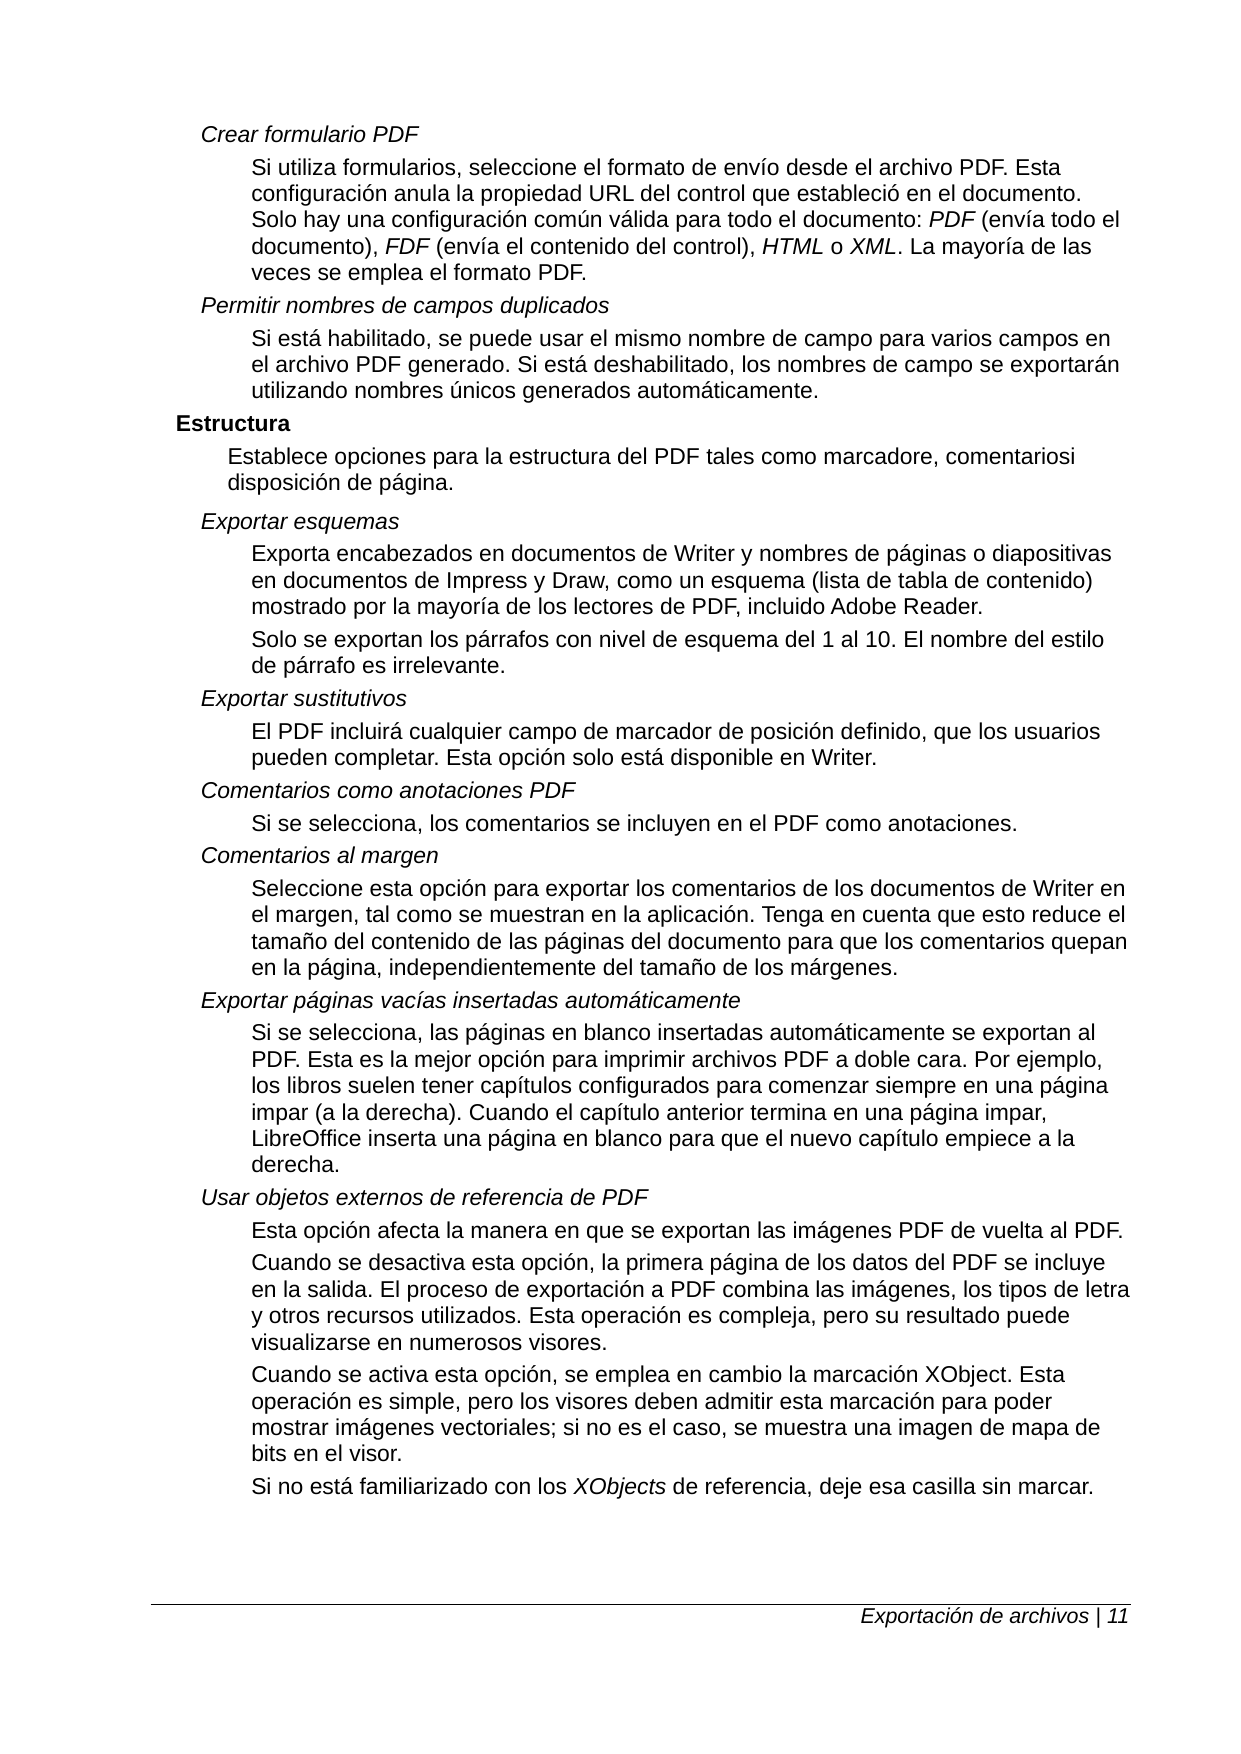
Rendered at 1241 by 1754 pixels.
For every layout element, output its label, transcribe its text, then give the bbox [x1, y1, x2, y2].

text Comentarios al margen [201, 842, 1131, 869]
text Seleccione esta opción para exportar los comentarios de los documentos de Writer en el margen, tal como se muestran en la aplicación. Tenga en cuenta que esto reduce el tamaño del contenido de las páginas del documento para que los comentarios quepan en la página, independientemente del tamaño de los márgenes. [251, 875, 1131, 980]
text El PDF incluirá cualquier campo de marcador de posición definido, que los usuarios pueden completar. Esta opción solo está disponible en Writer. [251, 718, 1131, 770]
text Cuando se activa esta opción, se emplea en cambio la marcación XObject. Esta operación es simple, pero los visores deben admitir esta marcación para poder mostrar imágenes vectoriales; si no es el caso, se muestra una imagen de mapa de bits en el visor. [251, 1361, 1131, 1467]
text Comentarios como anotaciones PDF [201, 777, 1131, 803]
text Esta opción afecta la manera en que se exportan las imágenes PDF de vuelta al PDF. [251, 1217, 1131, 1243]
text Si no está familiarizado con los XObjects de referencia, deje esa casilla sin marcar. [251, 1473, 1131, 1499]
text Cuando se desactiva esta opción, la primera página de los datos del PDF se incluye en la salida. El proceso de exportación a PDF combina las imágenes, los tipos de letra y otros recursos utilizados. Esta operación es compleja, pero su resultado puede visualizarse en numerosos visores. [251, 1249, 1131, 1355]
text Establece opciones para la estructura del PDF tales como marcadore, comentariosi disposición de página. [227, 443, 1131, 495]
text Exporta encabezados en documentos de Writer y nombres de páginas o diapositivas en documentos de Impress y Draw, como un esquema (lista de tabla de contenido) mostrado por la mayoría de los lectores de PDF, incluido Adobe Reader. [251, 540, 1131, 619]
text Si se selecciona, las páginas en blanco insertadas automáticamente se exportan al PDF. Esta es la mejor opción para imprimir archivos PDF a doble cara. Por ejemplo, los libros suelen tener capítulos configurados para comenzar siempre en una página impar (a la derecha). Cuando el capítulo anterior termina en una página impar, LibreOffice inserta una página en blanco para que el nuevo capítulo empiece a la derecha. [251, 1019, 1131, 1177]
text Permitir nombres de campos duplicados [201, 292, 1131, 318]
text Exportar esquemas [201, 508, 1131, 534]
text Exportar sustitutivos [201, 685, 1131, 711]
text Usar objetos externos de referencia de PDF [201, 1184, 1131, 1210]
text Si se selecciona, los comentarios se incluyen en el PDF como anotaciones. [251, 809, 1131, 836]
text Si está habilitado, se puede usar el mismo nombre de campo para varios campos en el archivo PDF generado. Si está deshabilitado, los nombres de campo se exportarán utilizando nombres únicos generados automáticamente. [251, 324, 1131, 403]
text Crear formulario PDF [201, 121, 1131, 147]
text Estructura [176, 410, 1131, 436]
text Si utiliza formularios, seleccione el formato de envío desde el archivo PDF. Esta configuración anula la propiedad URL del control que estableció en el documento. Solo hay una configuración común válida para todo el documento: PDF (envía todo el documento), FDF (envía el contenido del control), HTML o XML. La mayoría de las veces se emplea el formato PDF. [251, 154, 1131, 285]
text Solo se exportan los párrafos con nivel de esquema del 1 al 10. El nombre del estilo de párrafo es irrelevante. [251, 626, 1131, 679]
text Exportar páginas vacías insertadas automáticamente [201, 987, 1131, 1013]
